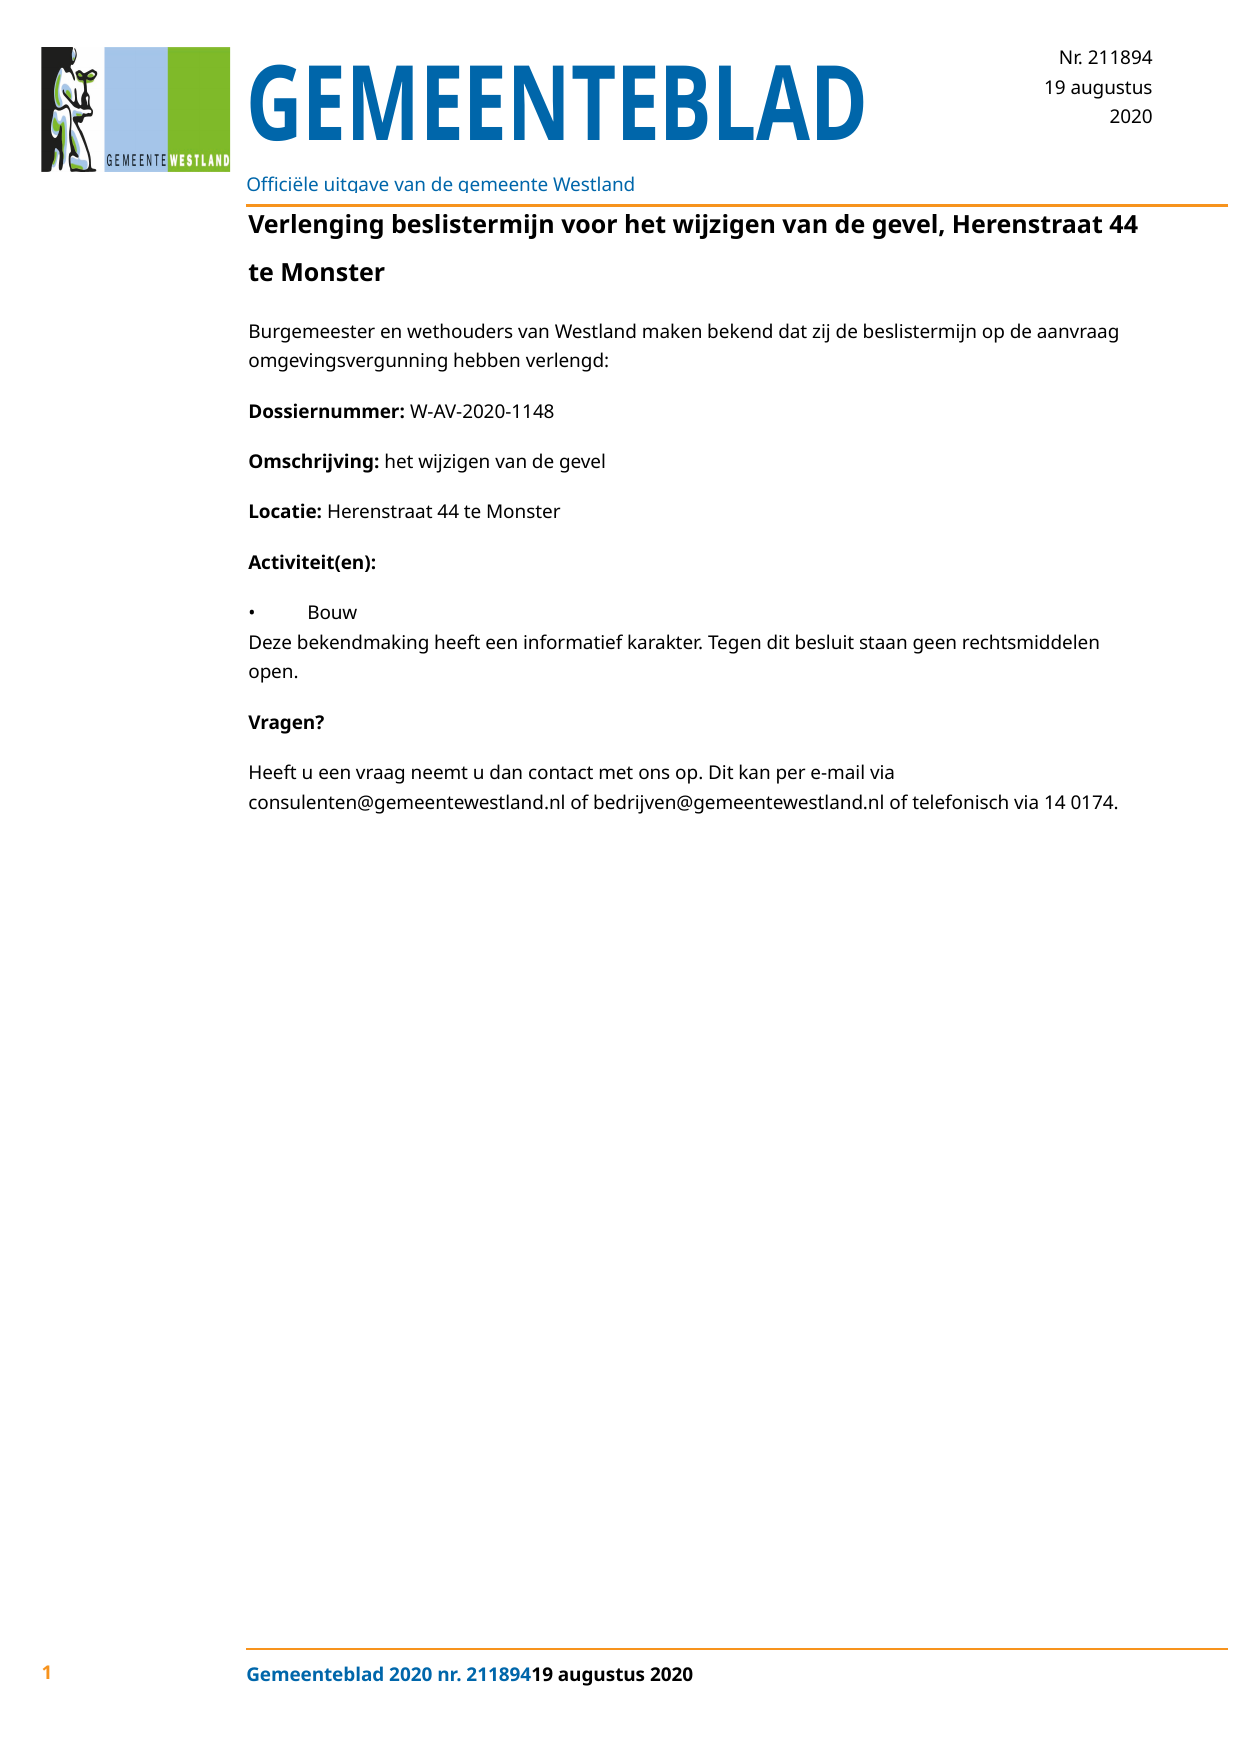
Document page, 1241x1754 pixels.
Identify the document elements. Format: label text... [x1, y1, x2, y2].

text Activiteit(en): [248, 549, 1152, 575]
list Bouw [248, 599, 1152, 625]
text Heeft u een vraag neemt u dan contact met ons op. Dit kan per e-mail via consulenten@gemeentewestland.nl of bedrijven@gemeentewestland.nl of telefonisch via 14 0174. [248, 759, 1152, 815]
text Deze bekendmaking heeft een informatief karakter. Tegen dit besluit staan geen rechtsmiddelen open. [248, 629, 1152, 684]
text Locatie: Herenstraat 44 te Monster [248, 499, 1152, 524]
text Verlenging beslistermijn voor het wijzigen van de gevel, Herenstraat 44 te Monster [248, 207, 1152, 288]
text Omschrijving: het wijzigen van de gevel [248, 448, 1152, 474]
text Burgemeester en wethouders van Westland maken bekend dat zij de beslistermijn op de aanvraag omgevingsvergunning hebben verlengd: [248, 318, 1152, 373]
text Dossiernummer: W-AV-2020-1148 [248, 398, 1152, 424]
text Vragen? [248, 709, 1152, 735]
picture [41, 47, 231, 172]
